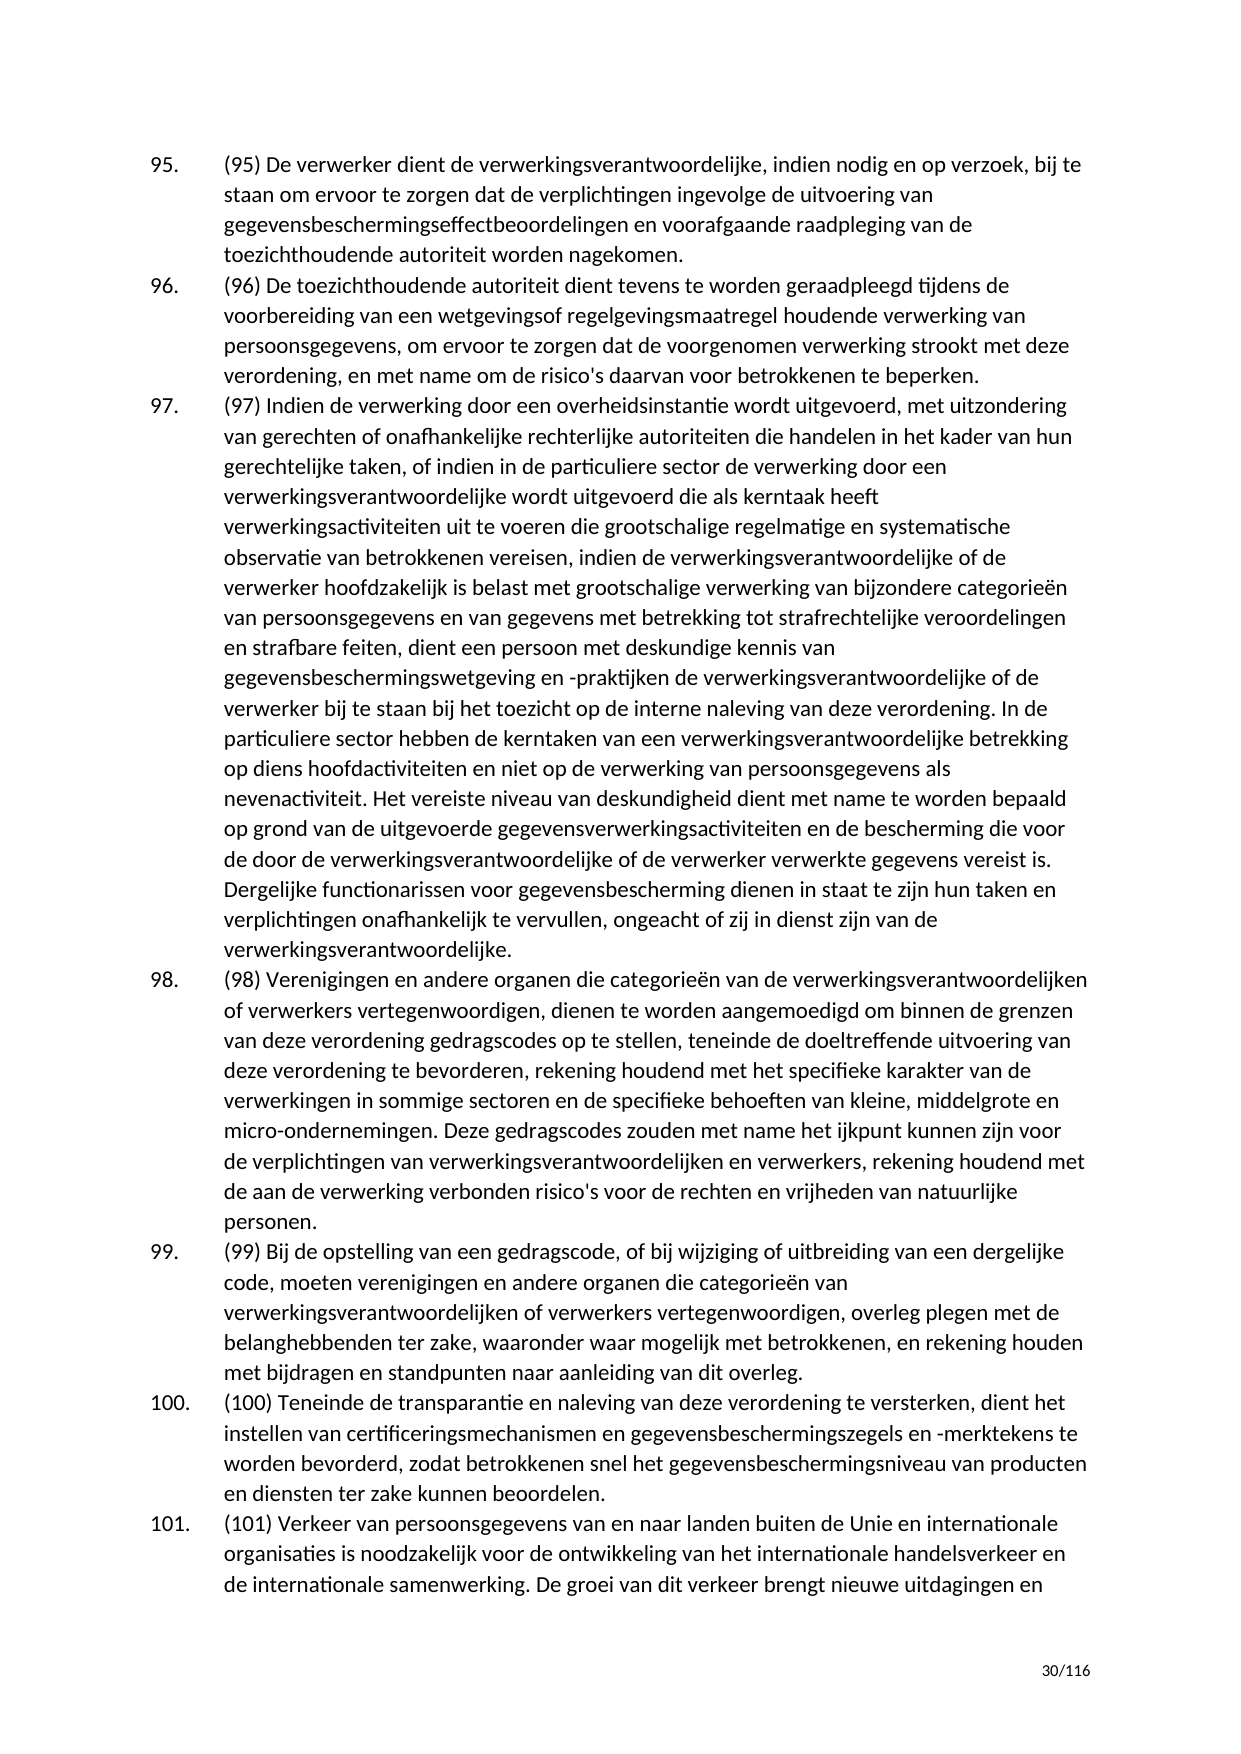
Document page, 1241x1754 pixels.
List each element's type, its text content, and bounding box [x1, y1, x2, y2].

list (95) De verwerker dient de verwerkingsverantwoordelijke, indien nodig en op verzoek, bij te staan om ervoor te zorgen dat de verplichtingen ingevolge de uitvoering van gegevensbeschermingseffectbeoordelingen en voorafgaande raadpleging van de toezichthoudende autoriteit worden nagekomen. [150, 150, 1090, 269]
list (97) Indien de verwerking door een overheidsinstantie wordt uitgevoerd, met uitzondering van gerechten of onafhankelijke rechterlijke autoriteiten die handelen in het kader van hun gerechtelijke taken, of indien in de particuliere sector de verwerking door een verwerkingsverantwoordelijke wordt uitgevoerd die als kerntaak heeft verwerkingsactiviteiten uit te voeren die grootschalige regelmatige en systematische observatie van betrokkenen vereisen, indien de verwerkingsverantwoordelijke of de verwerker hoofdzakelijk is belast met grootschalige verwerking van bijzondere categorieën van persoonsgegevens en van gegevens met betrekking tot strafrechtelijke veroordelingen en strafbare feiten, dient een persoon met deskundige kennis van gegevensbeschermingswetgeving en -praktijken de verwerkingsverantwoordelijke of de verwerker bij te staan bij het toezicht op de interne naleving van deze verordening. In de particuliere sector hebben de kerntaken van een verwerkingsverantwoordelijke betrekking op diens hoofdactiviteiten en niet op de verwerking van persoonsgegevens als nevenactiviteit. Het vereiste niveau van deskundigheid dient met name te worden bepaald op grond van de uitgevoerde gegevensverwerkingsactiviteiten en de bescherming die voor de door de verwerkingsverantwoordelijke of de verwerker verwerkte gegevens vereist is. Dergelijke functionarissen voor gegevensbescherming dienen in staat te zijn hun taken en verplichtingen onafhankelijk te vervullen, ongeacht of zij in dienst zijn van de verwerkingsverantwoordelijke. [150, 392, 1090, 963]
list (96) De toezichthoudende autoriteit dient tevens te worden geraadpleegd tijdens de voorbereiding van een wetgevingsof regelgevingsmaatregel houdende verwerking van persoonsgegevens, om ervoor te zorgen dat de voorgenomen verwerking strookt met deze verordening, en met name om de risico's daarvan voor betrokkenen te beperken. [150, 271, 1090, 389]
list (101) Verkeer van persoonsgegevens van en naar landen buiten de Unie en internationale organisaties is noodzakelijk voor de ontwikkeling van het internationale handelsverkeer en de internationale samenwerking. De groei van dit verkeer brengt nieuwe uitdagingen en [150, 1509, 1090, 1598]
list (100) Teneinde de transparantie en naleving van deze verordening te versterken, dient het instellen van certificeringsmechanismen en gegevensbeschermingszegels en -merktekens te worden bevorderd, zodat betrokkenen snel het gegevensbeschermingsniveau van producten en diensten ter zake kunnen beoordelen. [150, 1388, 1090, 1507]
list (99) Bij de opstelling van een gedragscode, of bij wijziging of uitbreiding van een dergelijke code, moeten verenigingen en andere organen die categorieën van verwerkingsverantwoordelijken of verwerkers vertegenwoordigen, overleg plegen met de belanghebbenden ter zake, waaronder waar mogelijk met betrokkenen, en rekening houden met bijdragen en standpunten naar aanleiding van dit overleg. [150, 1237, 1090, 1386]
list (98) Verenigingen en andere organen die categorieën van de verwerkingsverantwoordelijken of verwerkers vertegenwoordigen, dienen te worden aangemoedigd om binnen de grenzen van deze verordening gedragscodes op te stellen, teneinde de doeltreffende uitvoering van deze verordening te bevorderen, rekening houdend met het specifieke karakter van de verwerkingen in sommige sectoren en de specifieke behoeften van kleine, middelgrote en micro-ondernemingen. Deze gedragscodes zouden met name het ijkpunt kunnen zijn voor de verplichtingen van verwerkingsverantwoordelijken en verwerkers, rekening houdend met de aan de verwerking verbonden risico's voor de rechten en vrijheden van natuurlijke personen. [150, 966, 1090, 1235]
